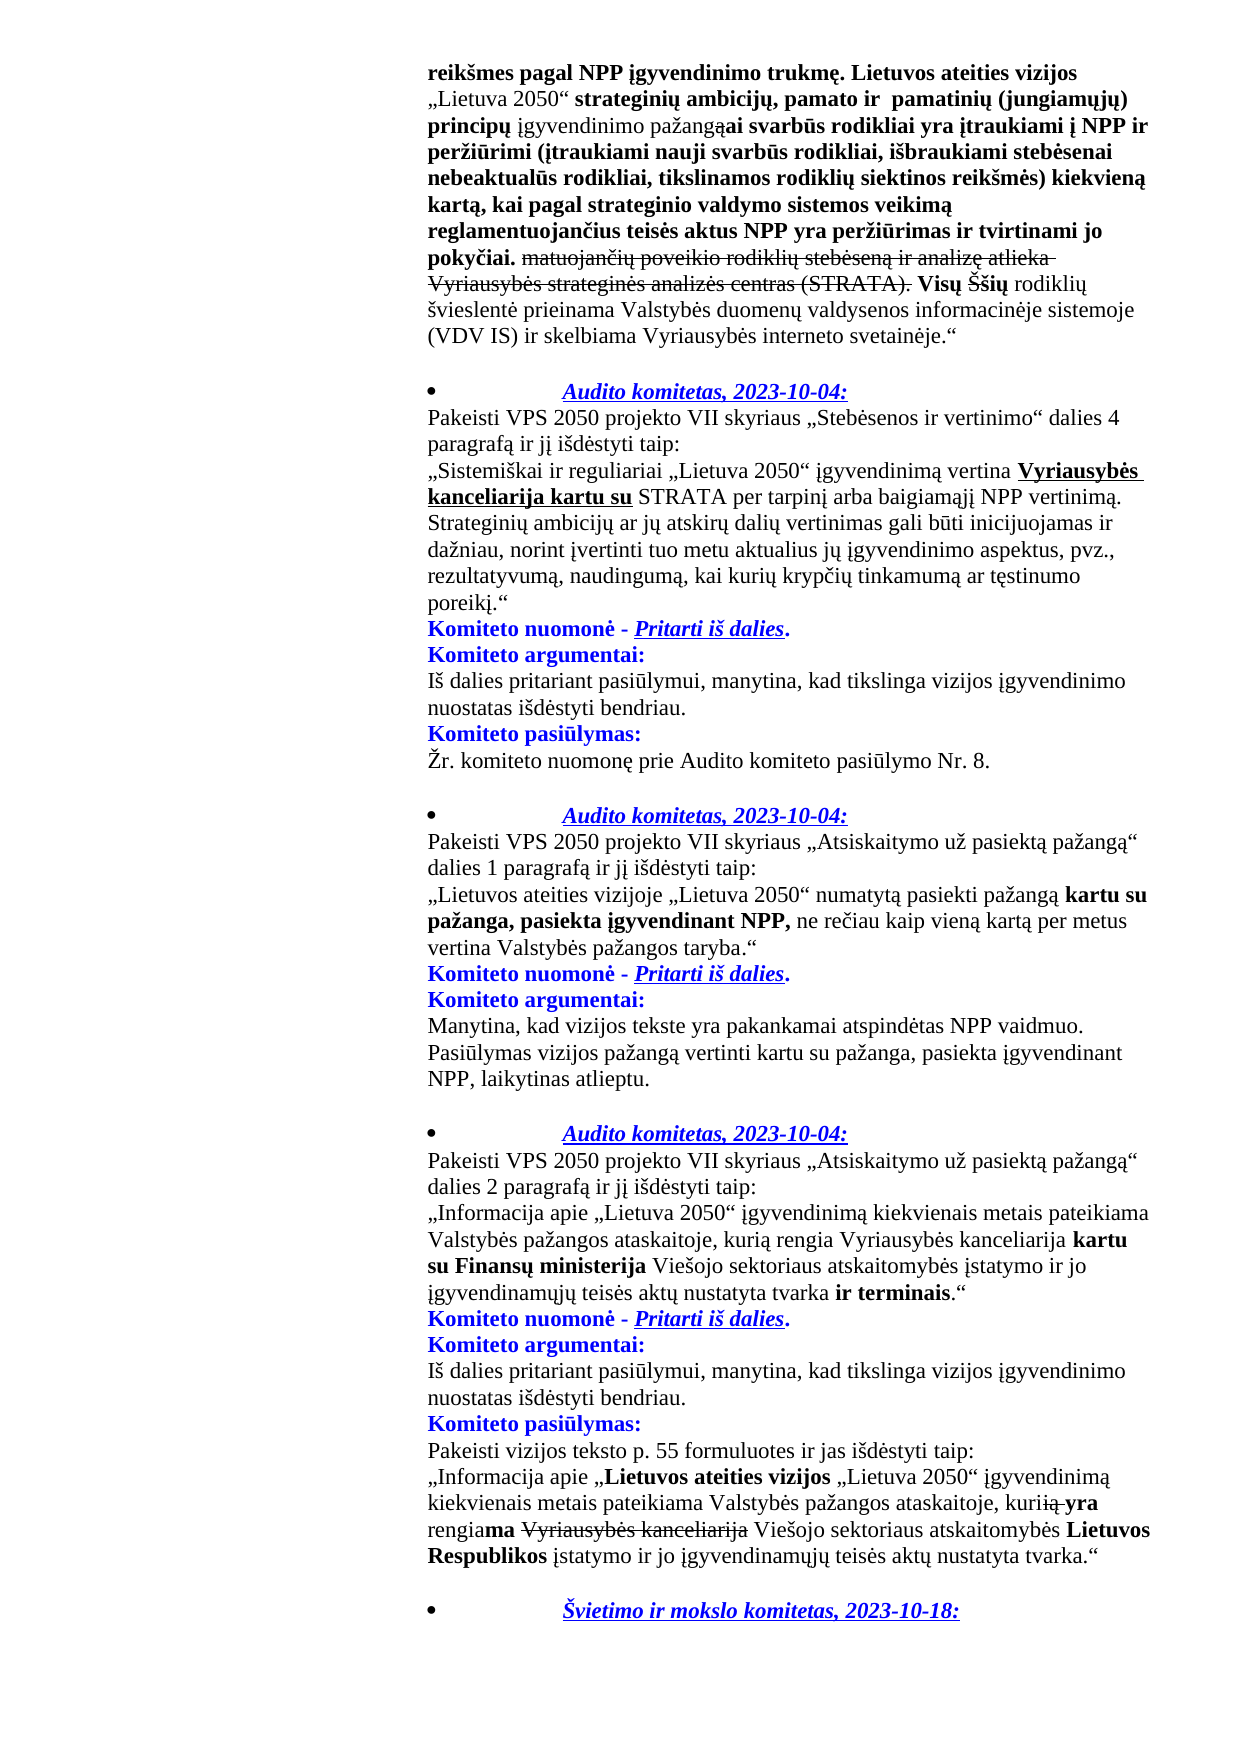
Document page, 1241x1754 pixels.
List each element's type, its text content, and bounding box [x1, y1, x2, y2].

text „Informacija apie „Lietuvos ateities vizijos „Lietuva 2050“ įgyvendinimą kiekvienais metais pateikiama Valstybės pažangos ataskaitoje, kuriią yra rengiama Vyriausybės kanceliarija Viešojo sektoriaus atskaitomybės Lietuvos Respublikos įstatymo ir jo įgyvendinamųjų teisės aktų nustatyta tvarka.“ [427, 1463, 1152, 1568]
text Pakeisti VPS 2050 projekto VII skyriaus „Stebėsenos ir vertinimo“ dalies 4 paragrafą ir jį išdėstyti taip: [427, 404, 1152, 457]
text Komiteto nuomonė - Pritarti iš dalies. [427, 960, 1152, 986]
text Pakeisti VPS 2050 projekto VII skyriaus „Atsiskaitymo už pasiektą pažangą“ dalies 2 paragrafą ir jį išdėstyti taip: [427, 1147, 1152, 1199]
text Iš dalies pritariant pasiūlymui, manytina, kad tikslinga vizijos įgyvendinimo nuostatas išdėstyti bendriau. [427, 1358, 1152, 1410]
text Iš dalies pritariant pasiūlymui, manytina, kad tikslinga vizijos įgyvendinimo nuostatas išdėstyti bendriau. [427, 668, 1152, 720]
text Komiteto pasiūlymas: [427, 1410, 1152, 1437]
text „Informacija apie „Lietuva 2050“ įgyvendinimą kiekvienais metais pateikiama Valstybės pažangos ataskaitoje, kurią rengia Vyriausybės kanceliarija kartu su Finansų ministerija Viešojo sektoriaus atskaitomybės įstatymo ir jo įgyvendinamųjų teisės aktų nustatyta tvarka ir terminais.“ [427, 1199, 1152, 1305]
text Komiteto argumentai: [427, 986, 1152, 1013]
text Manytina, kad vizijos tekste yra pakankamai atspindėtas NPP vaidmuo. Pasiūlymas vizijos pažangą vertinti kartu su pažanga, pasiekta įgyvendinant NPP, laikytinas atlieptu. [427, 1013, 1152, 1092]
text Komiteto pasiūlymas: [427, 720, 1152, 747]
text  Audito komitetas, 2023-10-04: [427, 802, 1152, 828]
text Komiteto argumentai: [427, 1331, 1152, 1358]
text  Audito komitetas, 2023-10-04: [427, 1120, 1152, 1147]
text „Sistemiškai ir reguliariai „Lietuva 2050“ įgyvendinimą vertina Vyriausybės kanceliarija kartu su STRATA per tarpinį arba baigiamąjį NPP vertinimą. Strateginių ambicijų ar jų atskirų dalių vertinimas gali būti inicijuojamas ir dažniau, norint įvertinti tuo metu aktualius jų įgyvendinimo aspektus, pvz., rezultatyvumą, naudingumą, kai kurių krypčių tinkamumą ar tęstinumo poreikį.“ [427, 457, 1152, 615]
text Žr. komiteto nuomonę prie Audito komiteto pasiūlymo Nr. 8. [427, 747, 1152, 773]
text Pakeisti VPS 2050 projekto VII skyriaus „Atsiskaitymo už pasiektą pažangą“ dalies 1 paragrafą ir jį išdėstyti taip: [427, 828, 1152, 881]
text „Lietuvos ateities vizijoje „Lietuva 2050“ numatytą pasiekti pažangą kartu su pažanga, pasiekta įgyvendinant NPP, ne rečiau kaip vieną kartą per metus vertina Valstybės pažangos taryba.“ [427, 881, 1152, 960]
text Pakeisti vizijos teksto p. 55 formuluotes ir jas išdėstyti taip: [427, 1437, 1152, 1463]
text Komiteto nuomonė - Pritarti iš dalies. [427, 1305, 1152, 1331]
text Komiteto argumentai: [427, 641, 1152, 668]
text reikšmes pagal NPP įgyvendinimo trukmę. Lietuvos ateities vizijos „Lietuva 2050“ strateginių ambicijų, pamato ir pamatinių (jungiamųjų) principų įgyvendinimo pažangąai svarbūs rodikliai yra įtraukiami į NPP ir peržiūrimi (įtraukiami nauji svarbūs rodikliai, išbraukiami stebėsenai nebeaktualūs rodikliai, tikslinamos rodiklių siektinos reikšmės) kiekvieną kartą, kai pagal strateginio valdymo sistemos veikimą reglamentuojančius teisės aktus NPP yra peržiūrimas ir tvirtinami jo pokyčiai. matuojančių poveikio rodiklių stebėseną ir analizę atlieka Vyriausybės strateginės analizės centras (STRATA). Visų Ššių rodiklių švieslentė prieinama Valstybės duomenų valdysenos informacinėje sistemoje (VDV IS) ir skelbiama Vyriausybės interneto svetainėje.“ [427, 59, 1152, 349]
text Komiteto nuomonė - Pritarti iš dalies. [427, 615, 1152, 641]
text  Audito komitetas, 2023-10-04: [427, 378, 1152, 404]
text  Švietimo ir mokslo komitetas, 2023-10-18: [427, 1597, 1152, 1623]
